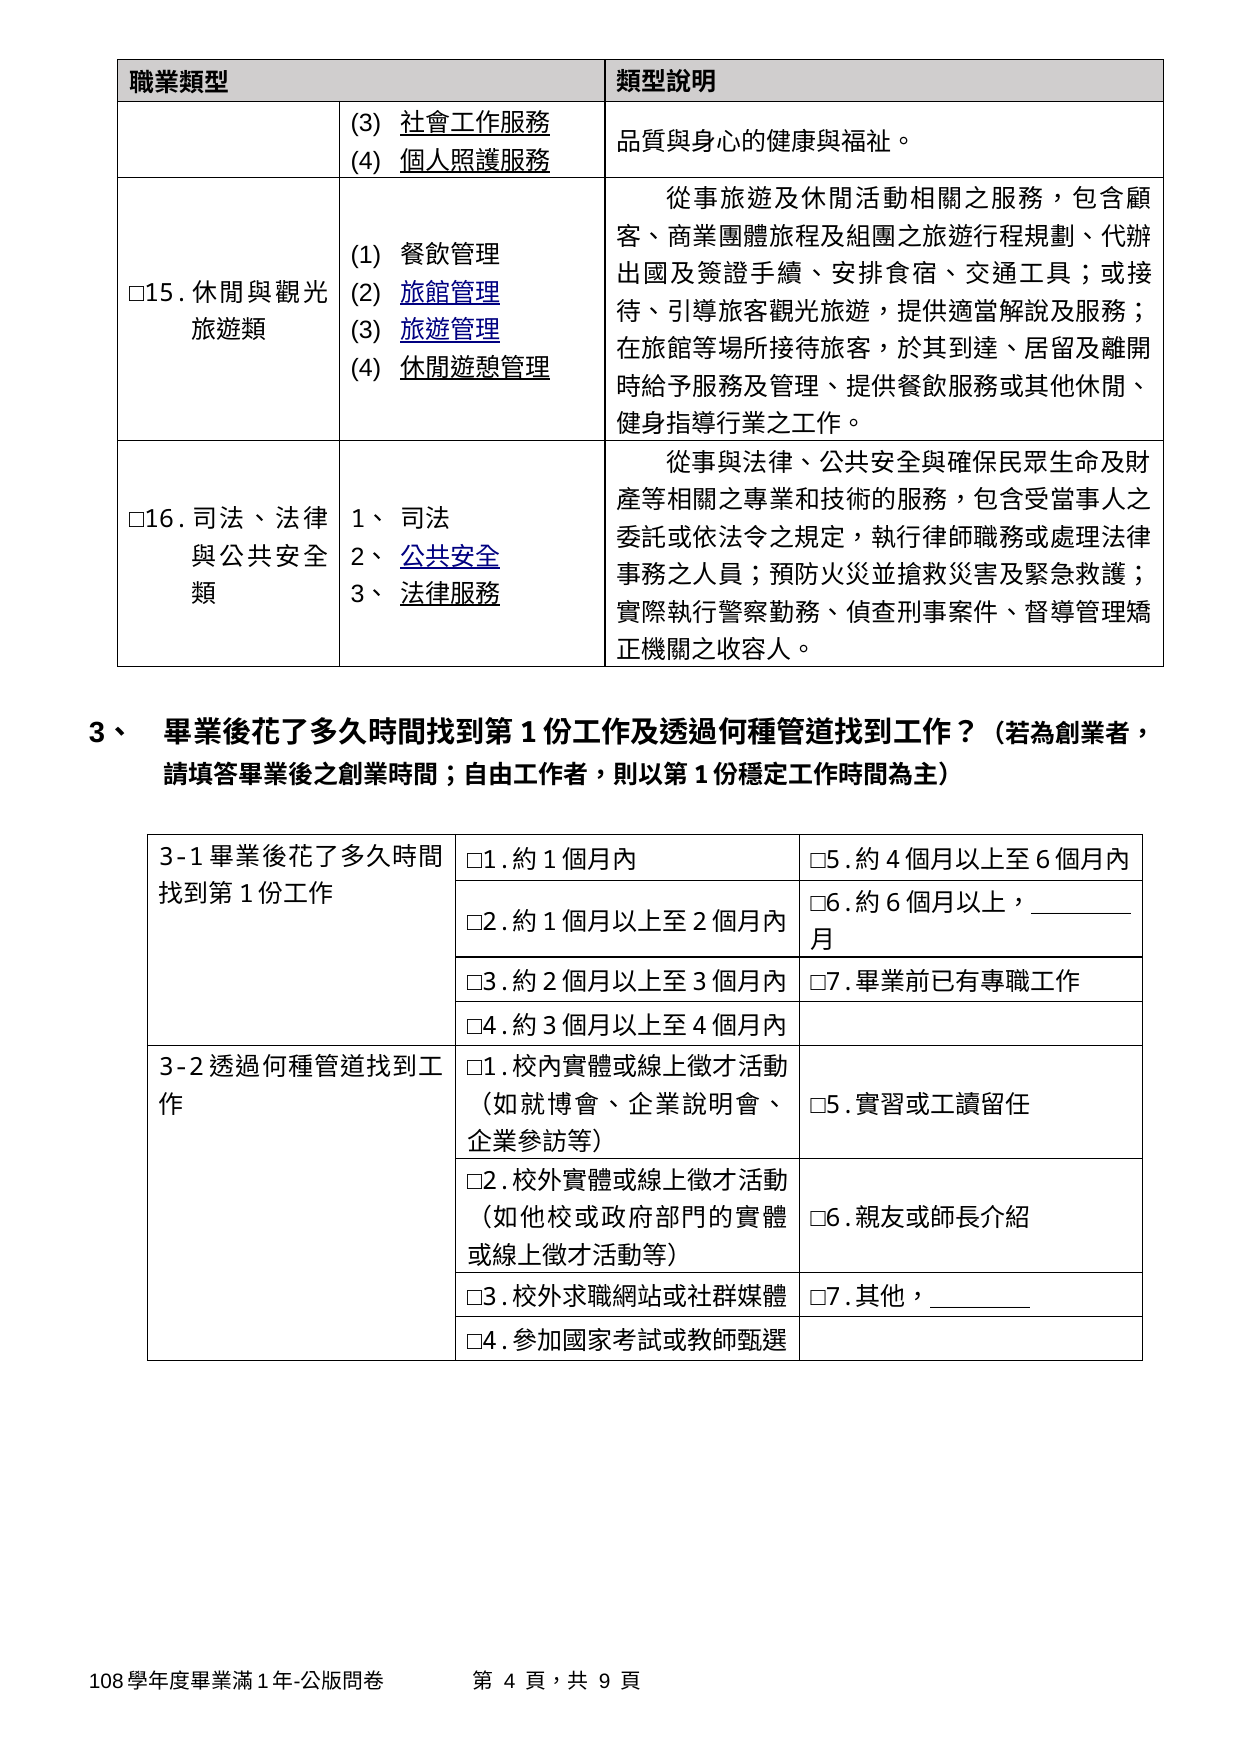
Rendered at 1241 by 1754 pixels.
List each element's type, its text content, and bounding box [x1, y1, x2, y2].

table_cell □3.校外求職網站或社群媒體 [456, 1273, 799, 1316]
table_cell □6.約6個月以上，＿＿＿＿月 [800, 881, 1142, 956]
table_header □5.約4個月以上至6個月內 [800, 835, 1142, 880]
table_cell □2.約1個月以上至2個月內 [456, 881, 799, 956]
table_cell □2.校外實體或線上徵才活動（如他校或政府部門的實體或線上徵才活動等） [456, 1159, 799, 1272]
table_cell □6.親友或師長介紹 [800, 1159, 1142, 1272]
table_cell □4.參加國家考試或教師甄選 [456, 1317, 799, 1360]
table_header □1.約1個月內 [456, 835, 799, 880]
table_cell □7.畢業前已有專職工作 [800, 958, 1142, 1001]
table_cell □3.約2個月以上至3個月內 [456, 958, 799, 1001]
table_cell 3-2透過何種管道找到工作 [148, 1046, 455, 1360]
table_cell 從事旅遊及休閒活動相關之服務，包含顧客、商業團體旅程及組團之旅遊行程規劃、代辦出國及簽證手續、安排食宿、交通工具；或接待、引導旅客觀光旅遊，提供適當解說及服務；在旅館等場所接待旅客，於其到達、居留及離開時給予服務及管理、提供餐飲服務或其他休閒、健身指導行業之工作。 [606, 178, 1163, 440]
table_cell [800, 1317, 1142, 1360]
list 畢業後花了多久時間找到第1份工作及透過何種管道找到工作？（若為創業者，請填答畢業後之創業時間；自由工作者，則以第1份穩定工作時間為主） [89, 709, 1152, 792]
table_cell □4.約3個月以上至4個月內 [456, 1002, 799, 1045]
table_cell 從事與法律、公共安全與確保民眾生命及財產等相關之專業和技術的服務，包含受當事人之委託或依法令之規定，執行律師職務或處理法律事務之人員；預防火災並搶救災害及緊急救護；實際執行警察勤務、偵查刑事案件、督導管理矯正機關之收容人。 [606, 441, 1163, 666]
table_cell 學前照護及教育 心理諮商服務 社會工作服務 個人照護服務 [340, 102, 604, 177]
table_cell [800, 1002, 1142, 1045]
table_cell □15.休閒與觀光旅遊類 [118, 178, 339, 440]
table_cell 司法 公共安全 法律服務 [340, 441, 604, 666]
table_cell □7.其他，＿＿＿＿ [800, 1273, 1142, 1316]
table_cell [118, 102, 339, 177]
table_cell □16.司法、法律與公共安全類 [118, 441, 339, 666]
table_cell □5.實習或工讀留任 [800, 1046, 1142, 1158]
table_header 類型說明 [606, 60, 1163, 101]
table_cell □1.校內實體或線上徵才活動（如就博會、企業說明會、企業參訪等） [456, 1046, 799, 1158]
table_header 職業類型 [118, 60, 604, 101]
table_cell 品質與身心的健康與福祉。 [606, 102, 1163, 177]
table_cell 餐飲管理 旅館管理 旅遊管理 休閒遊憩管理 [340, 178, 604, 440]
table_header 3-1畢業後花了多久時間找到第1份工作 [148, 835, 455, 1045]
